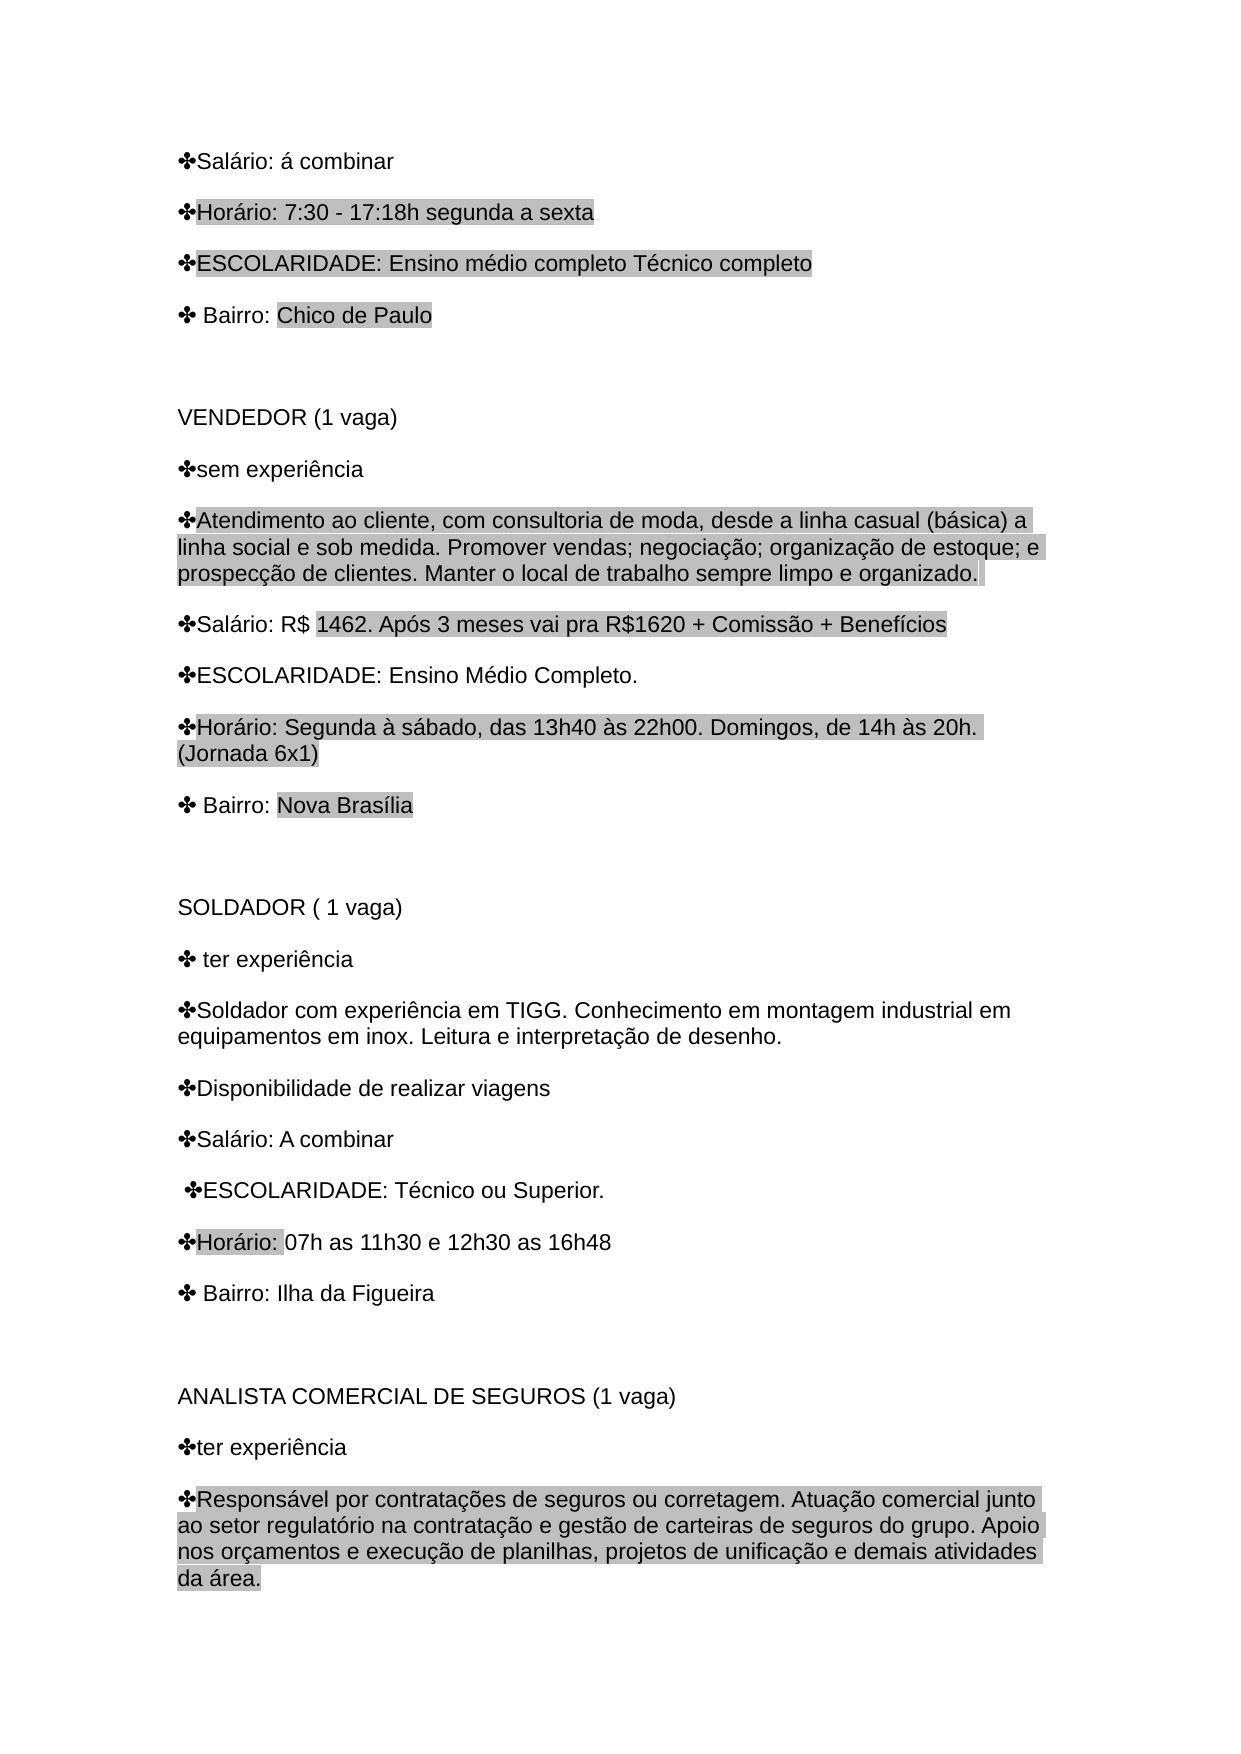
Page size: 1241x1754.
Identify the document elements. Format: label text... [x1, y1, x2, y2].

text ✤ESCOLARIDADE: Técnico ou Superior. [177, 1177, 1063, 1204]
text ✤ESCOLARIDADE: Ensino Médio Completo. [177, 662, 1063, 689]
text ✤sem experiência [177, 456, 1063, 482]
text ✤Soldador com experiência em TIGG. Conhecimento em montagem industrial em equipamentos em inox. Leitura e interpretação de desenho. [177, 997, 1063, 1050]
text ✤Horário: 07h as 11h30 e 12h30 as 16h48 [177, 1229, 1063, 1255]
text ✤ Bairro: Chico de Paulo [177, 302, 1063, 328]
text ✤Horário: Segunda à sábado, das 13h40 às 22h00. Domingos, de 14h às 20h. (Jornada 6x1) [177, 714, 1063, 767]
text VENDEDOR (1 vaga) [177, 404, 1063, 431]
text ✤Salário: R$ 1462. Após 3 meses vai pra R$1620 + Comissão + Benefícios [177, 611, 1063, 637]
text ✤ESCOLARIDADE: Ensino médio completo Técnico completo [177, 250, 1063, 277]
text SOLDADOR ( 1 vaga) [177, 894, 1063, 921]
text ✤ Bairro: Ilha da Figueira [177, 1280, 1063, 1306]
text ✤ter experiência [177, 1434, 1063, 1461]
text ✤ ter experiência [177, 946, 1063, 972]
text ✤ Bairro: Nova Brasília [177, 792, 1063, 818]
text ANALISTA COMERCIAL DE SEGUROS (1 vaga) [177, 1383, 1063, 1409]
text ✤Disponibilidade de realizar viagens [177, 1075, 1063, 1101]
text ✤Salário: á combinar [177, 148, 1063, 174]
text ✤Salário: A combinar [177, 1126, 1063, 1152]
text ✤Responsável por contratações de seguros ou corretagem. Atuação comercial junto ao setor regulatório na contratação e gestão de carteiras de seguros do grupo. Apoio nos orçamentos e execução de planilhas, projetos de unificação e demais atividades da área. [177, 1486, 1063, 1591]
text ✤Atendimento ao cliente, com consultoria de moda, desde a linha casual (básica) a linha social e sob medida. Promover vendas; negociação; organização de estoque; e prospecção de clientes. Manter o local de trabalho sempre limpo e organizado. [177, 507, 1063, 586]
text ✤Horário: 7:30 - 17:18h segunda a sexta [177, 199, 1063, 225]
